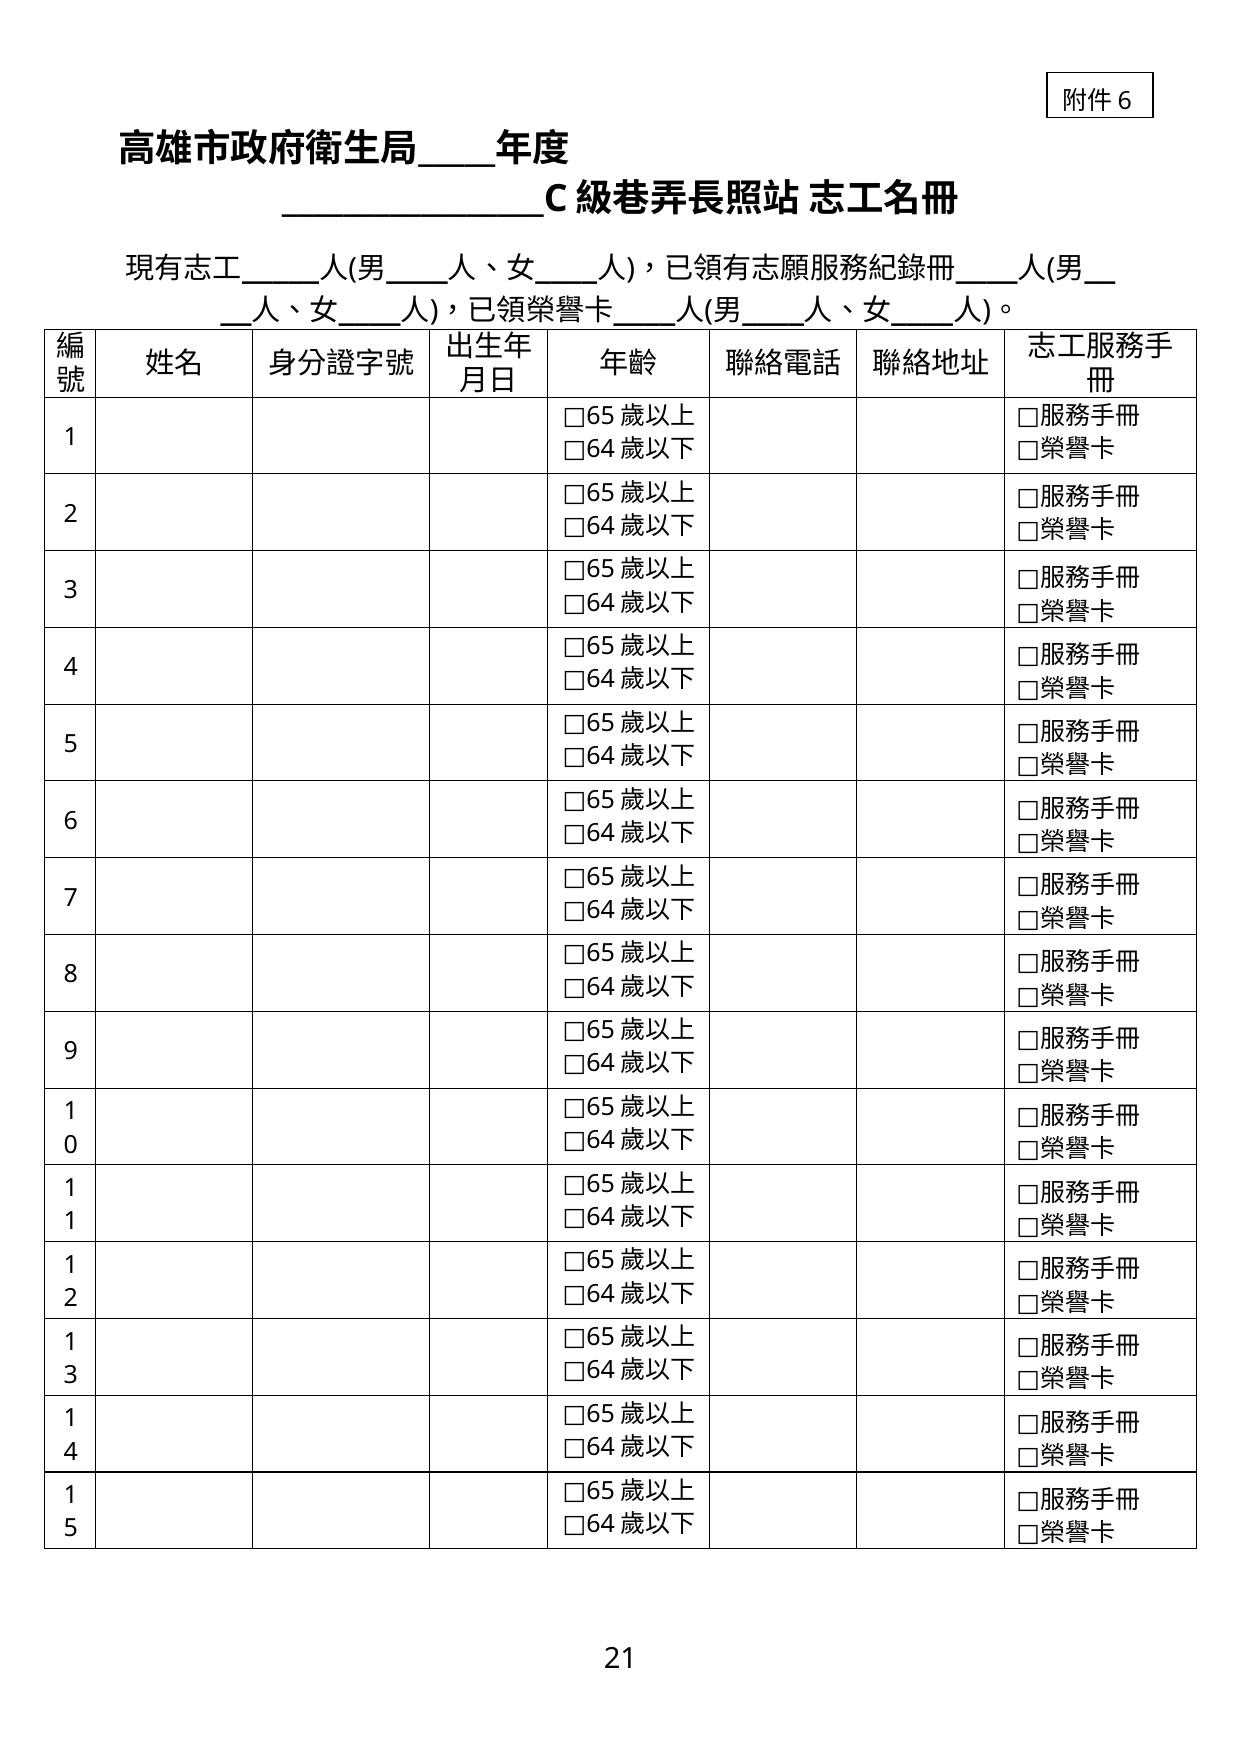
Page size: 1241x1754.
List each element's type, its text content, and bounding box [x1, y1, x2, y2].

table_cell [857, 628, 1004, 704]
table_cell [430, 781, 547, 857]
table_cell [96, 1165, 252, 1241]
table_cell [253, 781, 429, 857]
table_cell [96, 1396, 252, 1471]
table_cell [710, 1396, 856, 1471]
table_cell [430, 628, 547, 704]
table_cell [857, 781, 1004, 857]
table_cell □服務手冊 □榮譽卡 [1005, 1012, 1196, 1087]
table_cell □服務手冊 □榮譽卡 [1005, 781, 1196, 857]
table_cell [430, 398, 547, 473]
table_cell 9 [45, 1012, 95, 1087]
table_cell [710, 628, 856, 704]
table_cell □65歲以上 □64歲以下 [548, 1396, 709, 1471]
table_cell [710, 1012, 856, 1087]
table_cell □65歲以上 □64歲以下 [548, 1165, 709, 1241]
table_cell □服務手冊 □榮譽卡 [1005, 705, 1196, 780]
table_cell [253, 935, 429, 1011]
table_cell [96, 474, 252, 550]
table_cell [96, 1089, 252, 1164]
table_cell [253, 474, 429, 550]
table_cell [710, 1319, 856, 1394]
table_cell [96, 705, 252, 780]
table_cell [857, 1396, 1004, 1471]
table_cell [253, 1396, 429, 1471]
table_cell [857, 1319, 1004, 1394]
table_cell □65歲以上 □64歲以下 [548, 398, 709, 473]
table_cell □65歲以上 □64歲以下 [548, 628, 709, 704]
table_header 姓名 [96, 330, 252, 397]
table_cell 2 [45, 474, 95, 550]
table_cell [253, 1012, 429, 1087]
table_cell [430, 1319, 547, 1394]
table_cell [253, 705, 429, 780]
table_cell □65歲以上 □64歲以下 [548, 705, 709, 780]
table_header 志工服務手冊 [1005, 330, 1196, 397]
table_cell □服務手冊 □榮譽卡 [1005, 628, 1196, 704]
table_cell 8 [45, 935, 95, 1011]
table_cell [430, 1396, 547, 1471]
table_cell □服務手冊 □榮譽卡 [1005, 1165, 1196, 1241]
table_cell [857, 858, 1004, 934]
table_cell [96, 1319, 252, 1394]
table_cell □65歲以上 □64歲以下 [548, 1089, 709, 1164]
table_cell □65歲以上 □64歲以下 [548, 1012, 709, 1087]
table_cell [710, 858, 856, 934]
table_cell [430, 935, 547, 1011]
table_cell [96, 1012, 252, 1087]
table_cell [430, 1242, 547, 1318]
table_cell [710, 705, 856, 780]
table_cell □65歲以上 □64歲以下 [548, 474, 709, 550]
table_cell □服務手冊 □榮譽卡 [1005, 858, 1196, 934]
table_cell 12 [45, 1242, 95, 1318]
table_cell □65歲以上 □64歲以下 [548, 858, 709, 934]
table_cell [96, 628, 252, 704]
table_cell [710, 1165, 856, 1241]
table_header 年齡 [548, 330, 709, 397]
table_cell [857, 935, 1004, 1011]
table_cell 6 [45, 781, 95, 857]
table_cell [710, 474, 856, 550]
table_cell 4 [45, 628, 95, 704]
table_cell [96, 1473, 252, 1548]
table_cell □服務手冊 □榮譽卡 [1005, 551, 1196, 627]
table_header 身分證字號 [253, 330, 429, 397]
table_cell [430, 551, 547, 627]
table_cell □服務手冊 □榮譽卡 [1005, 1242, 1196, 1318]
table_header 聯絡地址 [857, 330, 1004, 397]
table_cell [430, 1473, 547, 1548]
table_cell □服務手冊 □榮譽卡 [1005, 474, 1196, 550]
table_cell [710, 1089, 856, 1164]
table_cell [253, 628, 429, 704]
table_cell [857, 1165, 1004, 1241]
table_cell [96, 935, 252, 1011]
table_cell 1 [45, 398, 95, 473]
table_cell [96, 1242, 252, 1318]
table_cell [253, 1242, 429, 1318]
table_cell [857, 398, 1004, 473]
table_cell 11 [45, 1165, 95, 1241]
table_cell □服務手冊 □榮譽卡 [1005, 398, 1196, 473]
table_cell □65歲以上 □64歲以下 [548, 1473, 709, 1548]
table_cell 10 [45, 1089, 95, 1164]
table_cell □65歲以上 □64歲以下 [548, 551, 709, 627]
table_cell [430, 705, 547, 780]
text 附件6 [1062, 80, 1138, 110]
table_cell □服務手冊 □榮譽卡 [1005, 1319, 1196, 1394]
table_header 編號 [45, 330, 95, 397]
table_cell [253, 1089, 429, 1164]
table_cell 3 [45, 551, 95, 627]
table_cell □65歲以上 □64歲以下 [548, 781, 709, 857]
table_cell [96, 858, 252, 934]
table_cell [857, 1012, 1004, 1087]
table_cell 13 [45, 1319, 95, 1394]
table_cell □65歲以上 □64歲以下 [548, 1319, 709, 1394]
table_cell □65歲以上 □64歲以下 [548, 1242, 709, 1318]
table_cell [253, 1473, 429, 1548]
table_cell [430, 1089, 547, 1164]
table_cell [857, 1473, 1004, 1548]
table_header 出生年月日 [430, 330, 547, 397]
text 高雄市政府衛生局_____年度 [118, 118, 1122, 173]
table_cell [857, 551, 1004, 627]
table_cell □65歲以上 □64歲以下 [548, 935, 709, 1011]
table_cell [96, 781, 252, 857]
table_cell 14 [45, 1396, 95, 1471]
table_cell [710, 398, 856, 473]
table_cell [96, 398, 252, 473]
table_cell [253, 858, 429, 934]
table_cell 7 [45, 858, 95, 934]
table_cell 5 [45, 705, 95, 780]
table_cell [253, 1319, 429, 1394]
table_cell [253, 398, 429, 473]
table_cell [857, 474, 1004, 550]
text _________________C級巷弄長照站 志工名冊 [118, 173, 1122, 221]
table_cell [857, 1089, 1004, 1164]
table_cell [710, 935, 856, 1011]
table_cell [430, 474, 547, 550]
table_cell [857, 1242, 1004, 1318]
table_cell □服務手冊 □榮譽卡 [1005, 1089, 1196, 1164]
text 現有志工_____人(男____人、女____人)，已領有志願服務紀錄冊____人(男____人、女____人)，已領榮譽卡____人(男____人、女____人)。 [118, 246, 1122, 329]
table_cell [710, 1242, 856, 1318]
table_cell [96, 551, 252, 627]
table_cell 15 [45, 1473, 95, 1548]
table_cell [253, 551, 429, 627]
table_cell □服務手冊 □榮譽卡 [1005, 935, 1196, 1011]
table_cell [253, 1165, 429, 1241]
table_cell [430, 858, 547, 934]
table_cell [710, 781, 856, 857]
table_cell [430, 1012, 547, 1087]
table_header 聯絡電話 [710, 330, 856, 397]
table_cell [710, 1473, 856, 1548]
table_cell [857, 705, 1004, 780]
table_cell □服務手冊 □榮譽卡 [1005, 1396, 1196, 1471]
table_cell [710, 551, 856, 627]
table_cell [430, 1165, 547, 1241]
table_cell □服務手冊 □榮譽卡 [1005, 1473, 1196, 1548]
